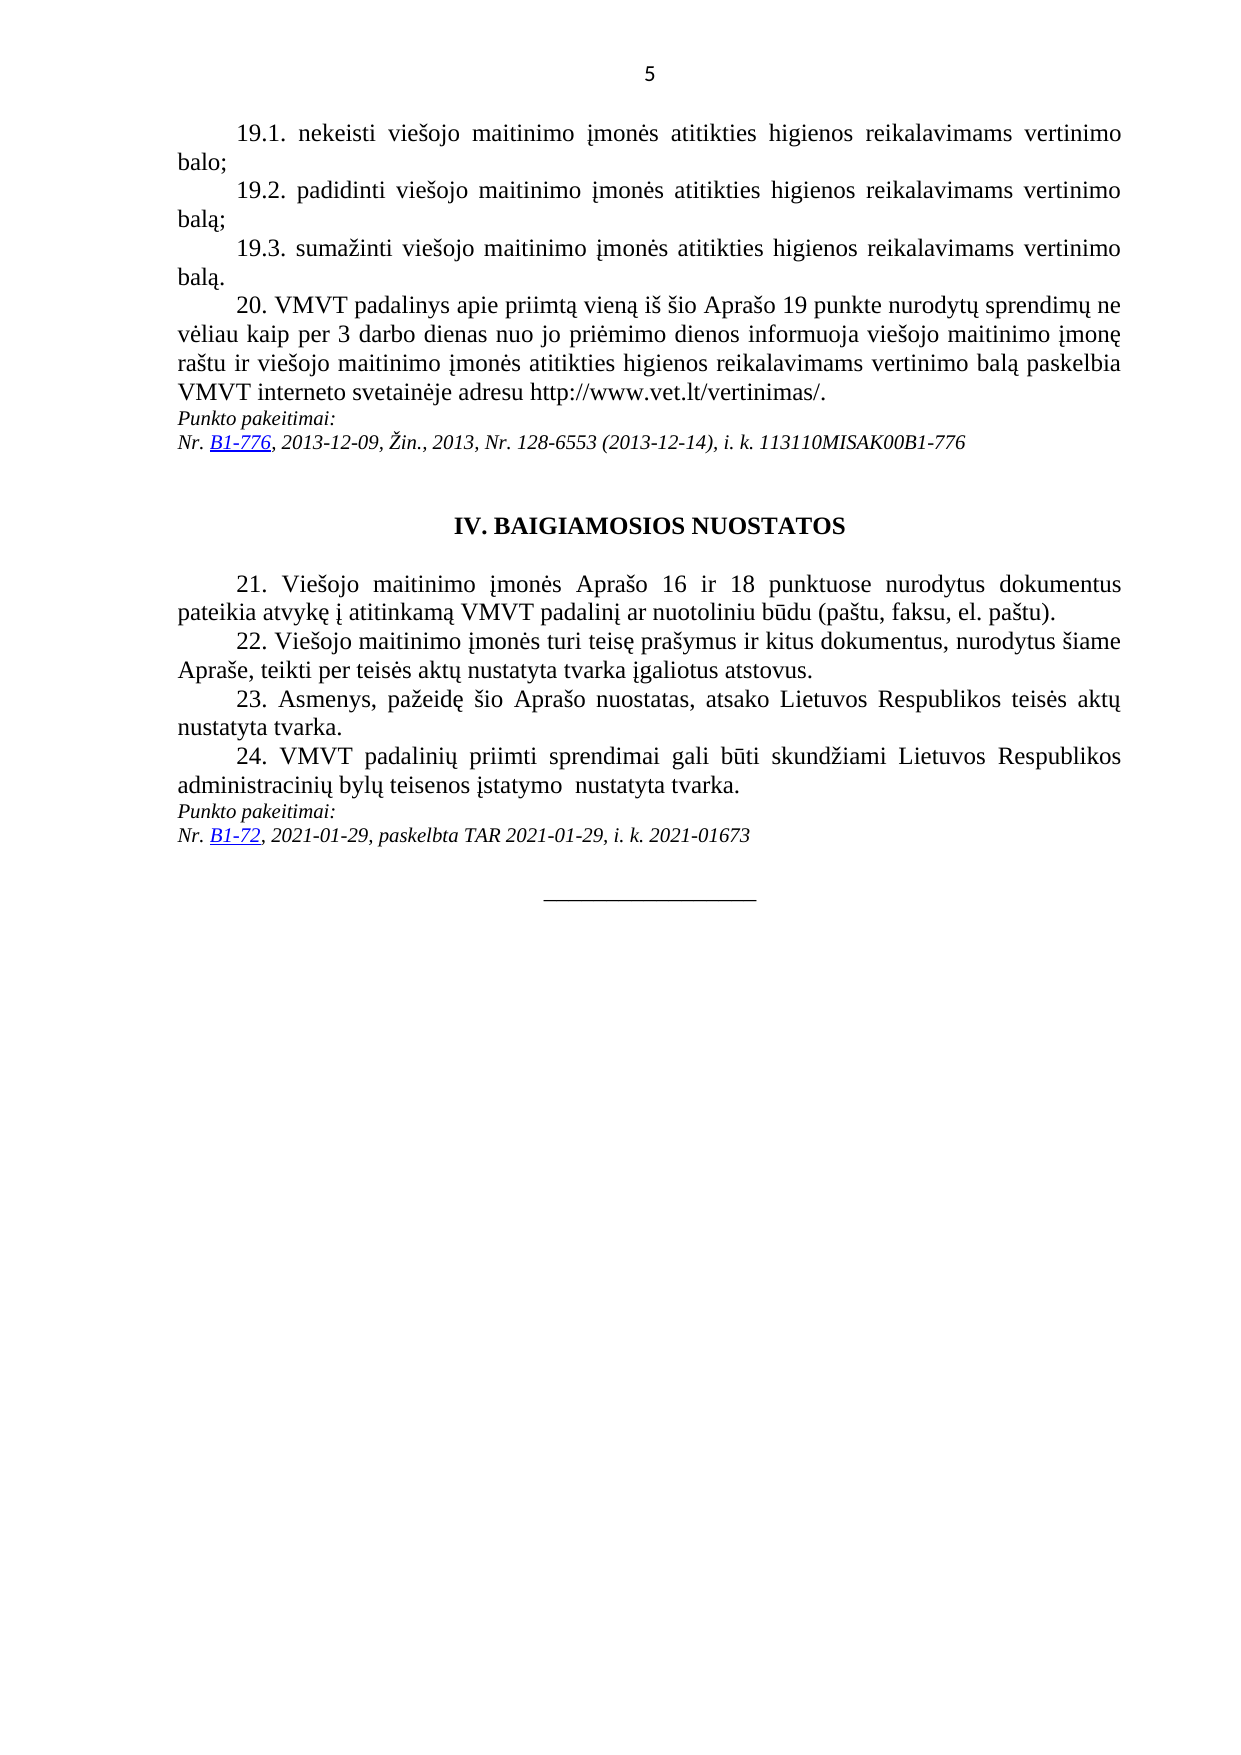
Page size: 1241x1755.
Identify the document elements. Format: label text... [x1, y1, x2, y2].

text Nr. B1-776, 2013-12-09, Žin., 2013, Nr. 128-6553 (2013-12-14), i. k. 113110MISAK00B1-776 [177, 430, 1122, 454]
text 19.3. sumažinti viešojo maitinimo įmonės atitikties higienos reikalavimams vertinimo balą. [177, 233, 1122, 291]
text Punkto pakeitimai: [177, 799, 1122, 823]
text Punkto pakeitimai: [177, 406, 1122, 430]
text _________________ [177, 876, 1122, 904]
text 24. VMVT padalinių priimti sprendimai gali būti skundžiami Lietuvos Respublikos administracinių bylų teisenos įstatymo nustatyta tvarka. [177, 741, 1122, 799]
text 19.2. padidinti viešojo maitinimo įmonės atitikties higienos reikalavimams vertinimo balą; [177, 176, 1122, 233]
text 22. Viešojo maitinimo įmonės turi teisę prašymus ir kitus dokumentus, nurodytus šiame Apraše, teikti per teisės aktų nustatyta tvarka įgaliotus atstovus. [177, 626, 1122, 684]
text 23. Asmenys, pažeidę šio Aprašo nuostatas, atsako Lietuvos Respublikos teisės aktų nustatyta tvarka. [177, 684, 1122, 741]
text 21. Viešojo maitinimo įmonės Aprašo 16 ir 18 punktuose nurodytus dokumentus pateikia atvykę į atitinkamą VMVT padalinį ar nuotoliniu būdu (paštu, faksu, el. paštu). [177, 569, 1122, 626]
text 19.1. nekeisti viešojo maitinimo įmonės atitikties higienos reikalavimams vertinimo balo; [177, 118, 1122, 176]
text Nr. B1-72, 2021-01-29, paskelbta TAR 2021-01-29, i. k. 2021-01673 [177, 823, 1122, 847]
text 20. VMVT padalinys apie priimtą vieną iš šio Aprašo 19 punkte nurodytų sprendimų ne vėliau kaip per 3 darbo dienas nuo jo priėmimo dienos informuoja viešojo maitinimo įmonę raštu ir viešojo maitinimo įmonės atitikties higienos reikalavimams vertinimo balą paskelbia VMVT interneto svetainėje adresu http://www.vet.lt/vertinimas/. [177, 291, 1122, 406]
text IV. BAIGIAMOSIOS NUOSTATOS [177, 511, 1122, 540]
